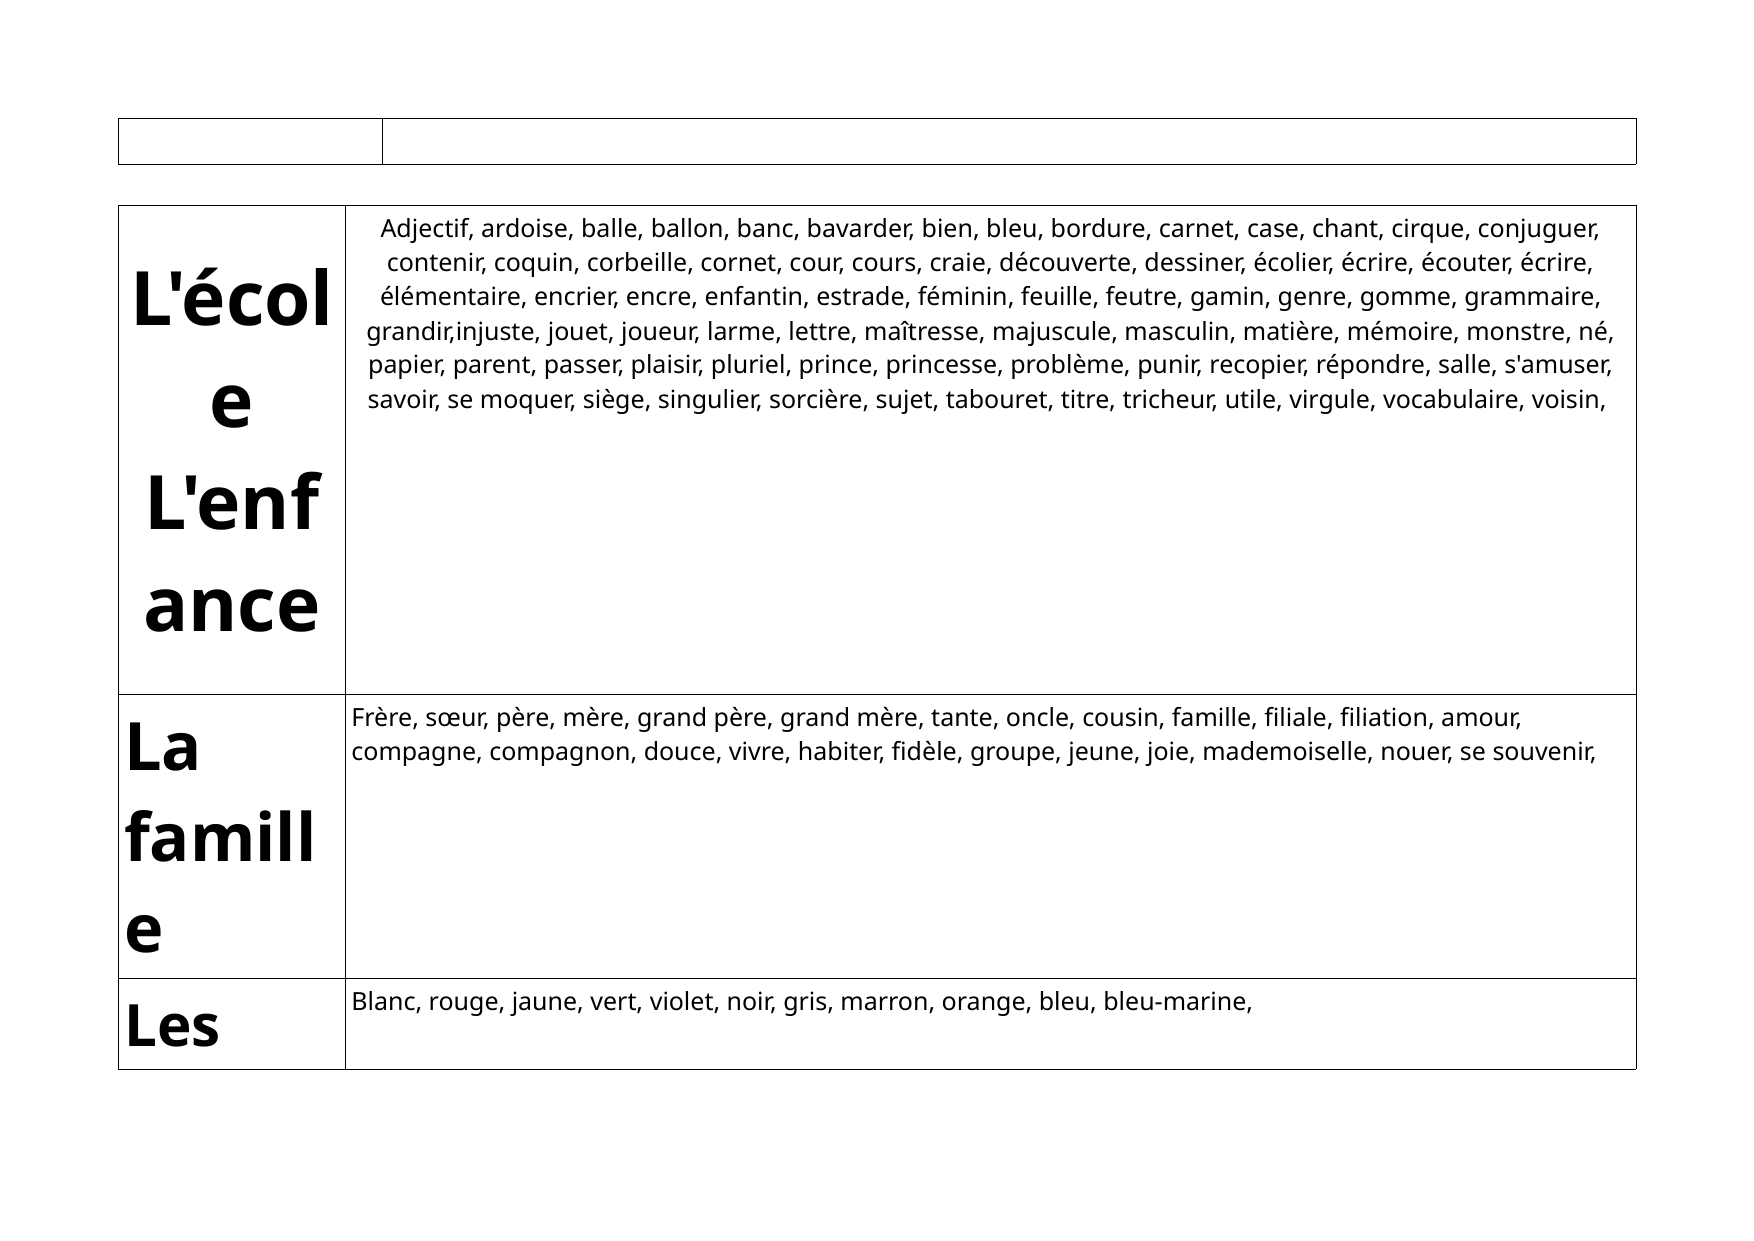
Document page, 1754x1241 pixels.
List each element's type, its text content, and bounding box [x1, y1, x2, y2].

table_header L'école L'enfance [119, 206, 345, 693]
table_cell [383, 119, 1636, 164]
table_header Adjectif, ardoise, balle, ballon, banc, bavarder, bien, bleu, bordure, carnet, case, chant, cirque, conjuguer, contenir, coquin, corbeille, cornet, cour, cours, craie, découverte, dessiner, écolier, écrire, écouter, écrire, élémentaire, encrier, encre, enfantin, estrade, féminin, feuille, feutre, gamin, genre, gomme, grammaire, grandir,injuste, jouet, joueur, larme, lettre, maîtresse, majuscule, masculin, matière, mémoire, monstre, né, papier, parent, passer, plaisir, pluriel, prince, princesse, problème, punir, recopier, répondre, salle, s'amuser, savoir, se moquer, siège, singulier, sorcière, sujet, tabouret, titre, tricheur, utile, virgule, vocabulaire, voisin, [346, 206, 1636, 693]
table_cell [119, 119, 382, 164]
table_header Frère, sœur, père, mère, grand père, grand mère, tante, oncle, cousin, famille, filiale, filiation, amour, compagne, compagnon, douce, vivre, habiter, fidèle, groupe, jeune, joie, mademoiselle, nouer, se souvenir, [346, 695, 1636, 978]
table_cell Les [119, 979, 345, 1069]
table_header La famille [119, 695, 345, 978]
table_cell Blanc, rouge, jaune, vert, violet, noir, gris, marron, orange, bleu, bleu-marine, [346, 979, 1636, 1069]
